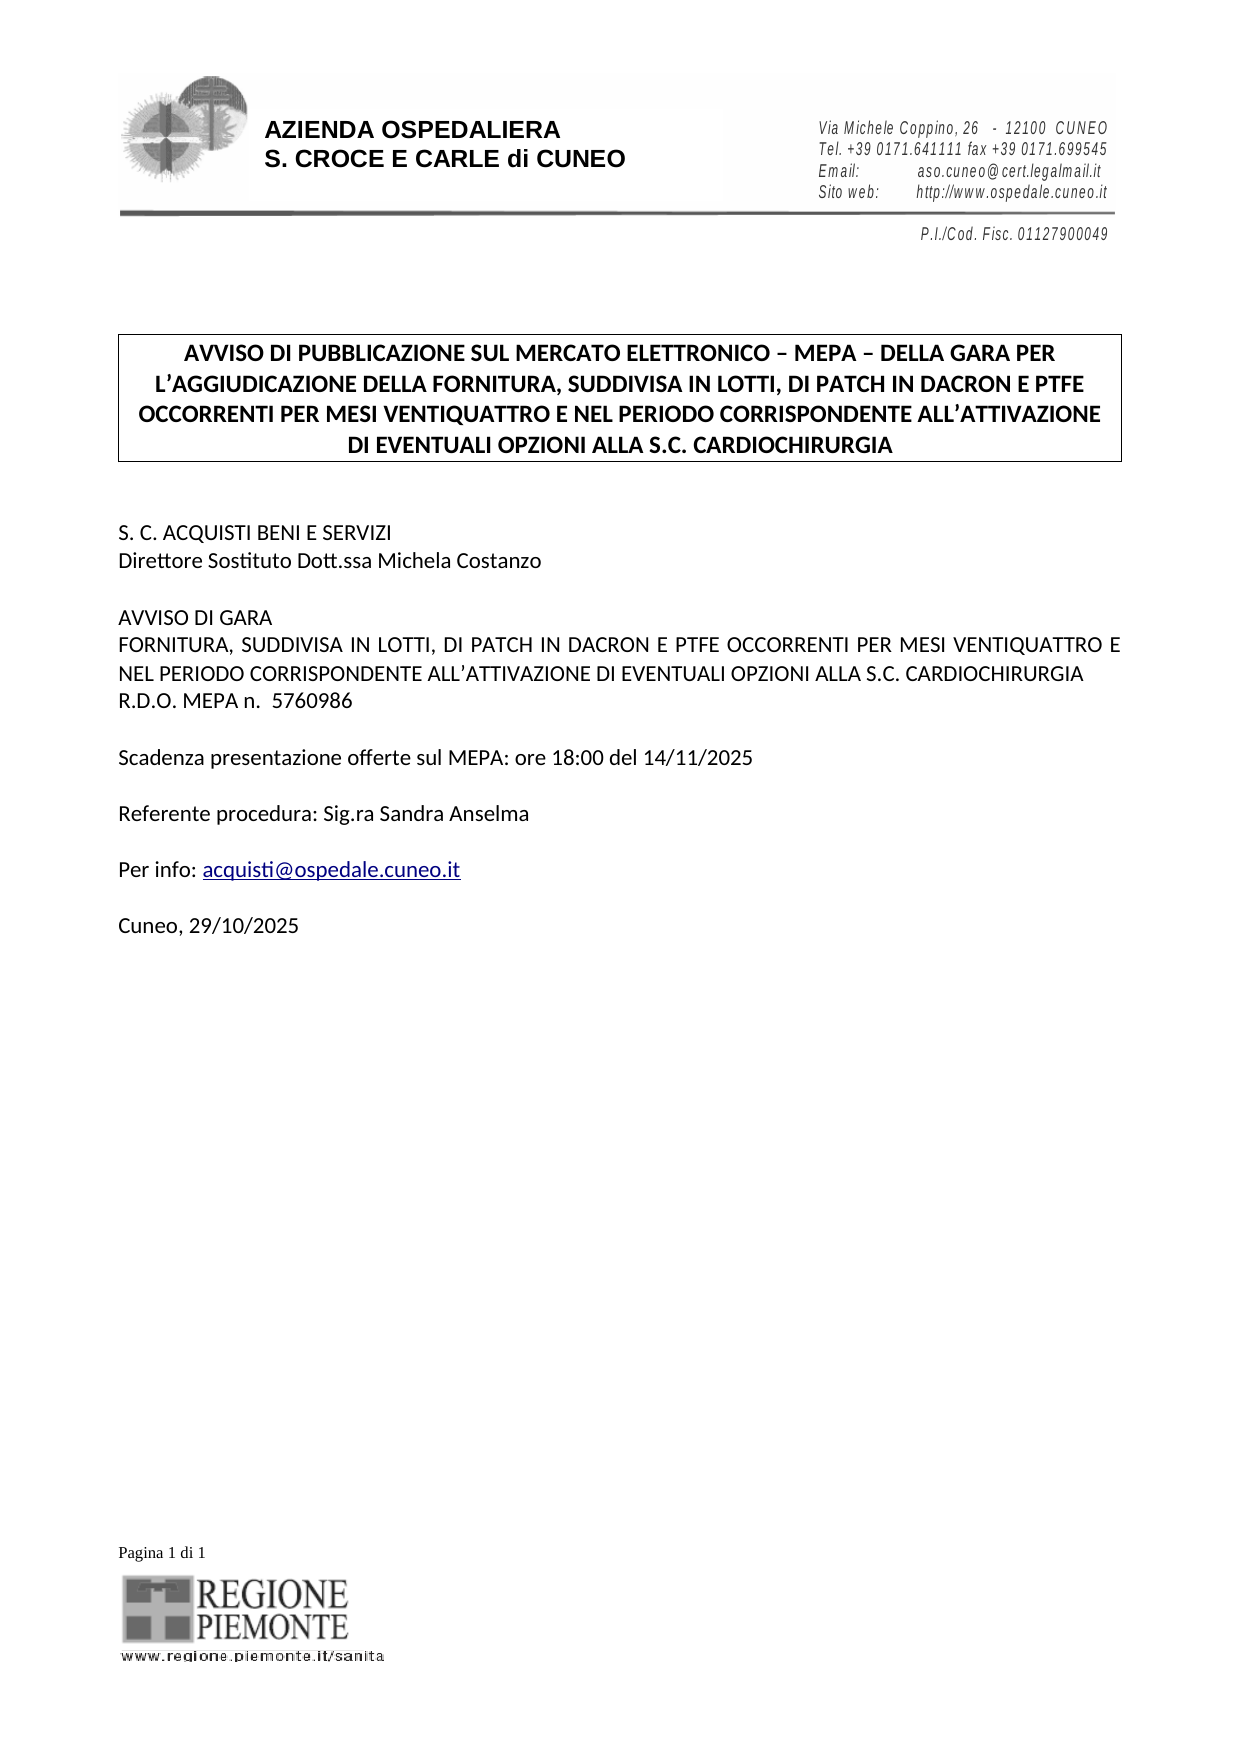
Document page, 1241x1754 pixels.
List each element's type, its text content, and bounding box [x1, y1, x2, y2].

text Cuneo, 29/10/2025 [118, 911, 1122, 939]
text R.D.O. MEPA n. 5760986 [118, 687, 1122, 715]
text FORNITURA, SUDDIVISA IN LOTTI, DI PATCH IN DACRON E PTFE OCCORRENTI PER MESI VENTIQUATTRO E NEL PERIODO CORRISPONDENTE ALL’ATTIVAZIONE DI EVENTUALI OPZIONI ALLA S.C. CARDIOCHIRURGIA [118, 631, 1122, 687]
text AVVISO DI PUBBLICAZIONE SUL MERCATO ELETTRONICO – MEPA – DELLA GARA PER L’AGGIUDICAZIONE DELLA FORNITURA, SUDDIVISA IN LOTTI, DI PATCH IN DACRON E PTFE OCCORRENTI PER MESI VENTIQUATTRO E NEL PERIODO CORRISPONDENTE ALL’ATTIVAZIONE DI EVENTUALI OPZIONI ALLA S.C. CARDIOCHIRURGIA [119, 335, 1121, 461]
text Referente procedura: Sig.ra Sandra Anselma [118, 799, 1122, 827]
text AVVISO DI GARA [118, 603, 1122, 631]
text Direttore Sostituto Dott.ssa Michela Costanzo [118, 547, 1122, 574]
text Per info: acquisti@ospedale.cuneo.it [118, 855, 1122, 883]
text Scadenza presentazione offerte sul MEPA: ore 18:00 del 14/11/2025 [118, 743, 1122, 771]
text S. C. ACQUISTI BENI E SERVIZI [118, 518, 1122, 547]
